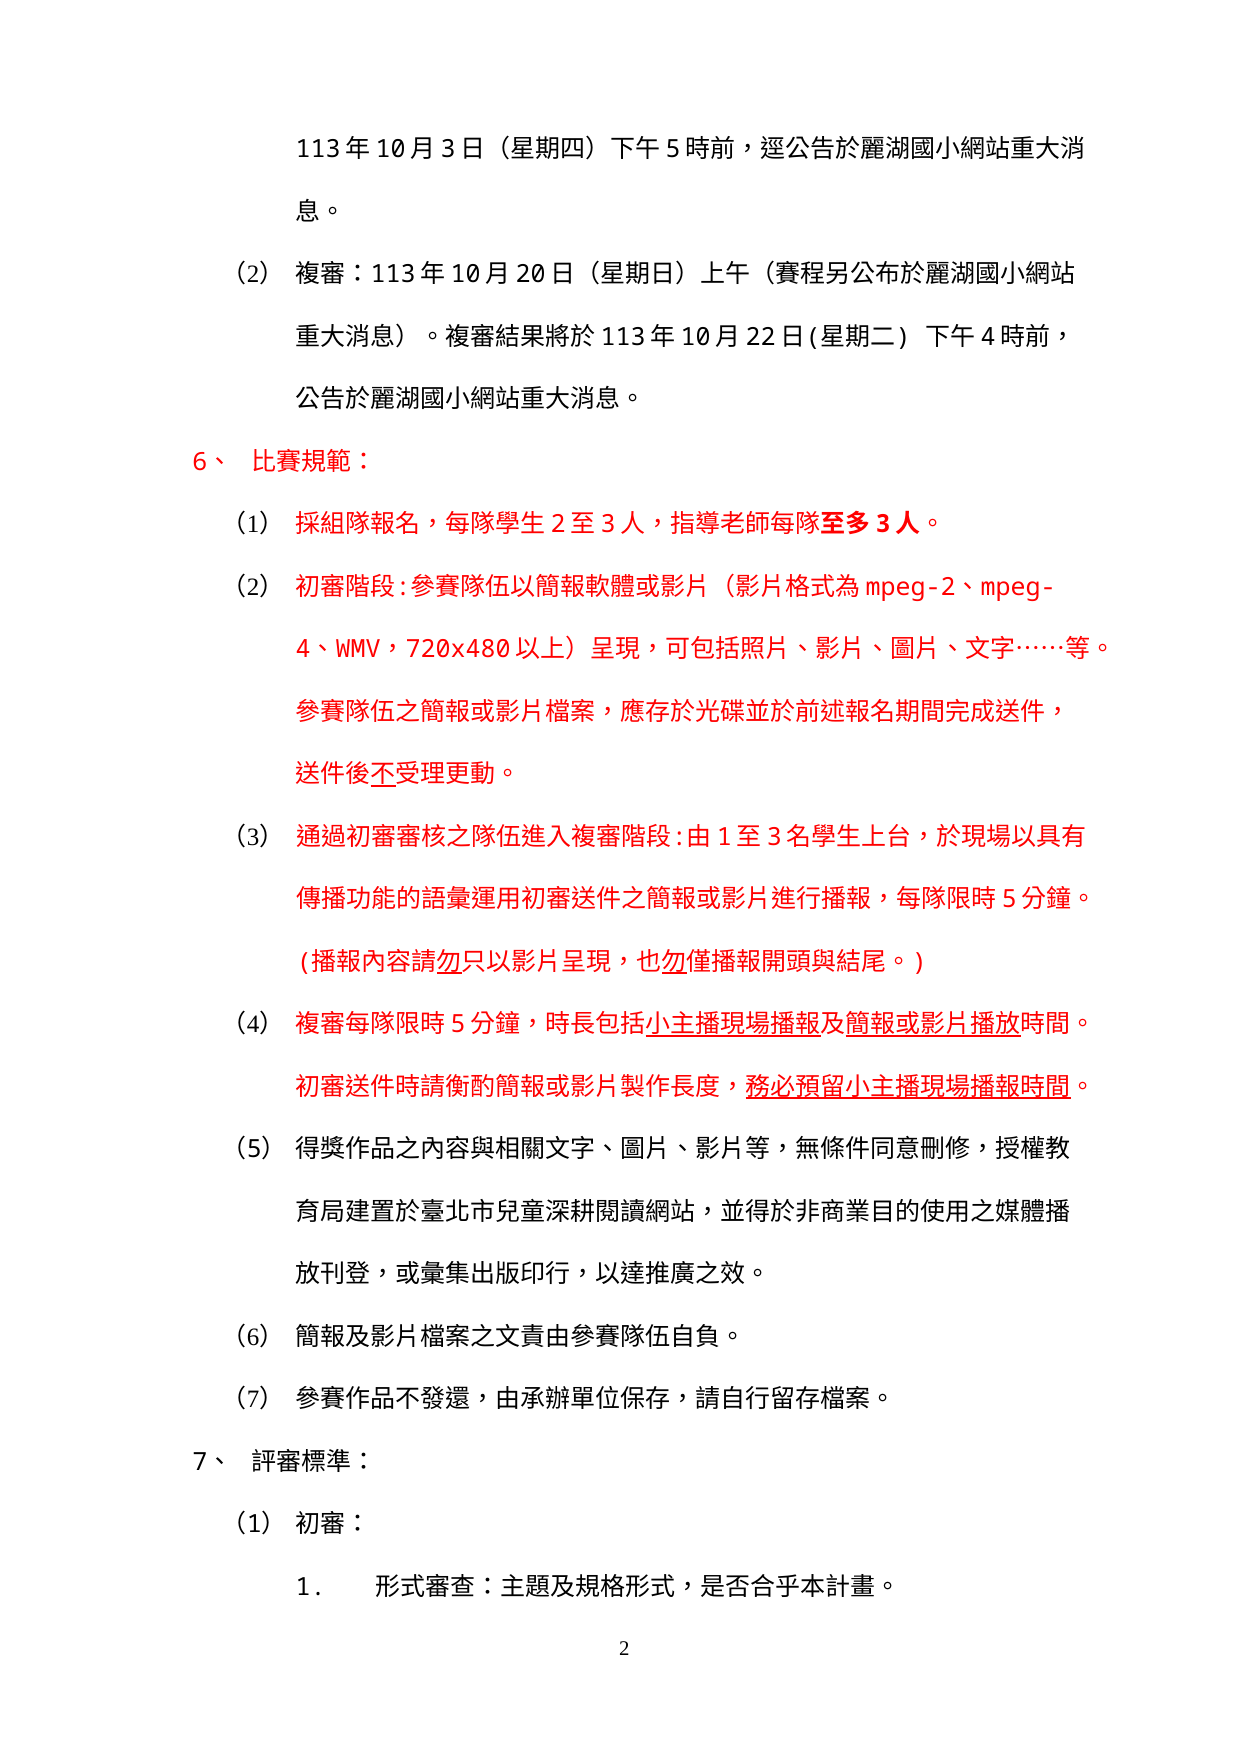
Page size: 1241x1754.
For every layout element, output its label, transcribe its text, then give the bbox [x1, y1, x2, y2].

list 初審： [222, 1480, 1092, 1543]
list 初審階段:參賽隊伍以簡報軟體或影片（影片格式為mpeg-2、mpeg-4、WMV，720x480以上）呈現，可包括照片、影片、圖片、文字……等。參賽隊伍之簡報或影片檔案，應存於光碟並於前述報名期間完成送件，送件後不受理更動。 [222, 543, 1092, 793]
list 採組隊報名，每隊學生2至3人，指導老師每隊至多3人。 [222, 480, 1092, 543]
list 形式審查：主題及規格形式，是否合乎本計畫。 [295, 1543, 1092, 1605]
list 複審每隊限時5分鐘，時長包括小主播現場播報及簡報或影片播放時間。初審送件時請衡酌簡報或影片製作長度，務必預留小主播現場播報時間。 [222, 980, 1092, 1105]
list 113年10月3日（星期四）下午5時前，逕公告於麗湖國小網站重大消息。 [222, 105, 1092, 230]
list 評審標準： [192, 1418, 1092, 1480]
list 得獎作品之內容與相關文字、圖片、影片等，無條件同意刪修，授權教育局建置於臺北市兒童深耕閱讀網站，並得於非商業目的使用之媒體播放刊登，或彙集出版印行，以達推廣之效。 [222, 1105, 1092, 1293]
list 參賽作品不發還，由承辦單位保存，請自行留存檔案。 [222, 1355, 1092, 1418]
list 比賽規範： [192, 418, 1092, 480]
list 通過初審審核之隊伍進入複審階段:由1至3名學生上台，於現場以具有傳播功能的語彙運用初審送件之簡報或影片進行播報，每隊限時5分鐘。(播報內容請勿只以影片呈現，也勿僅播報開頭與結尾。) [222, 793, 1092, 980]
list 複審：113年10月20日（星期日）上午（賽程另公布於麗湖國小網站重大消息）。複審結果將於113年10月22日(星期二) 下午4時前，公告於麗湖國小網站重大消息。 [222, 230, 1092, 418]
list 簡報及影片檔案之文責由參賽隊伍自負。 [222, 1293, 1092, 1355]
